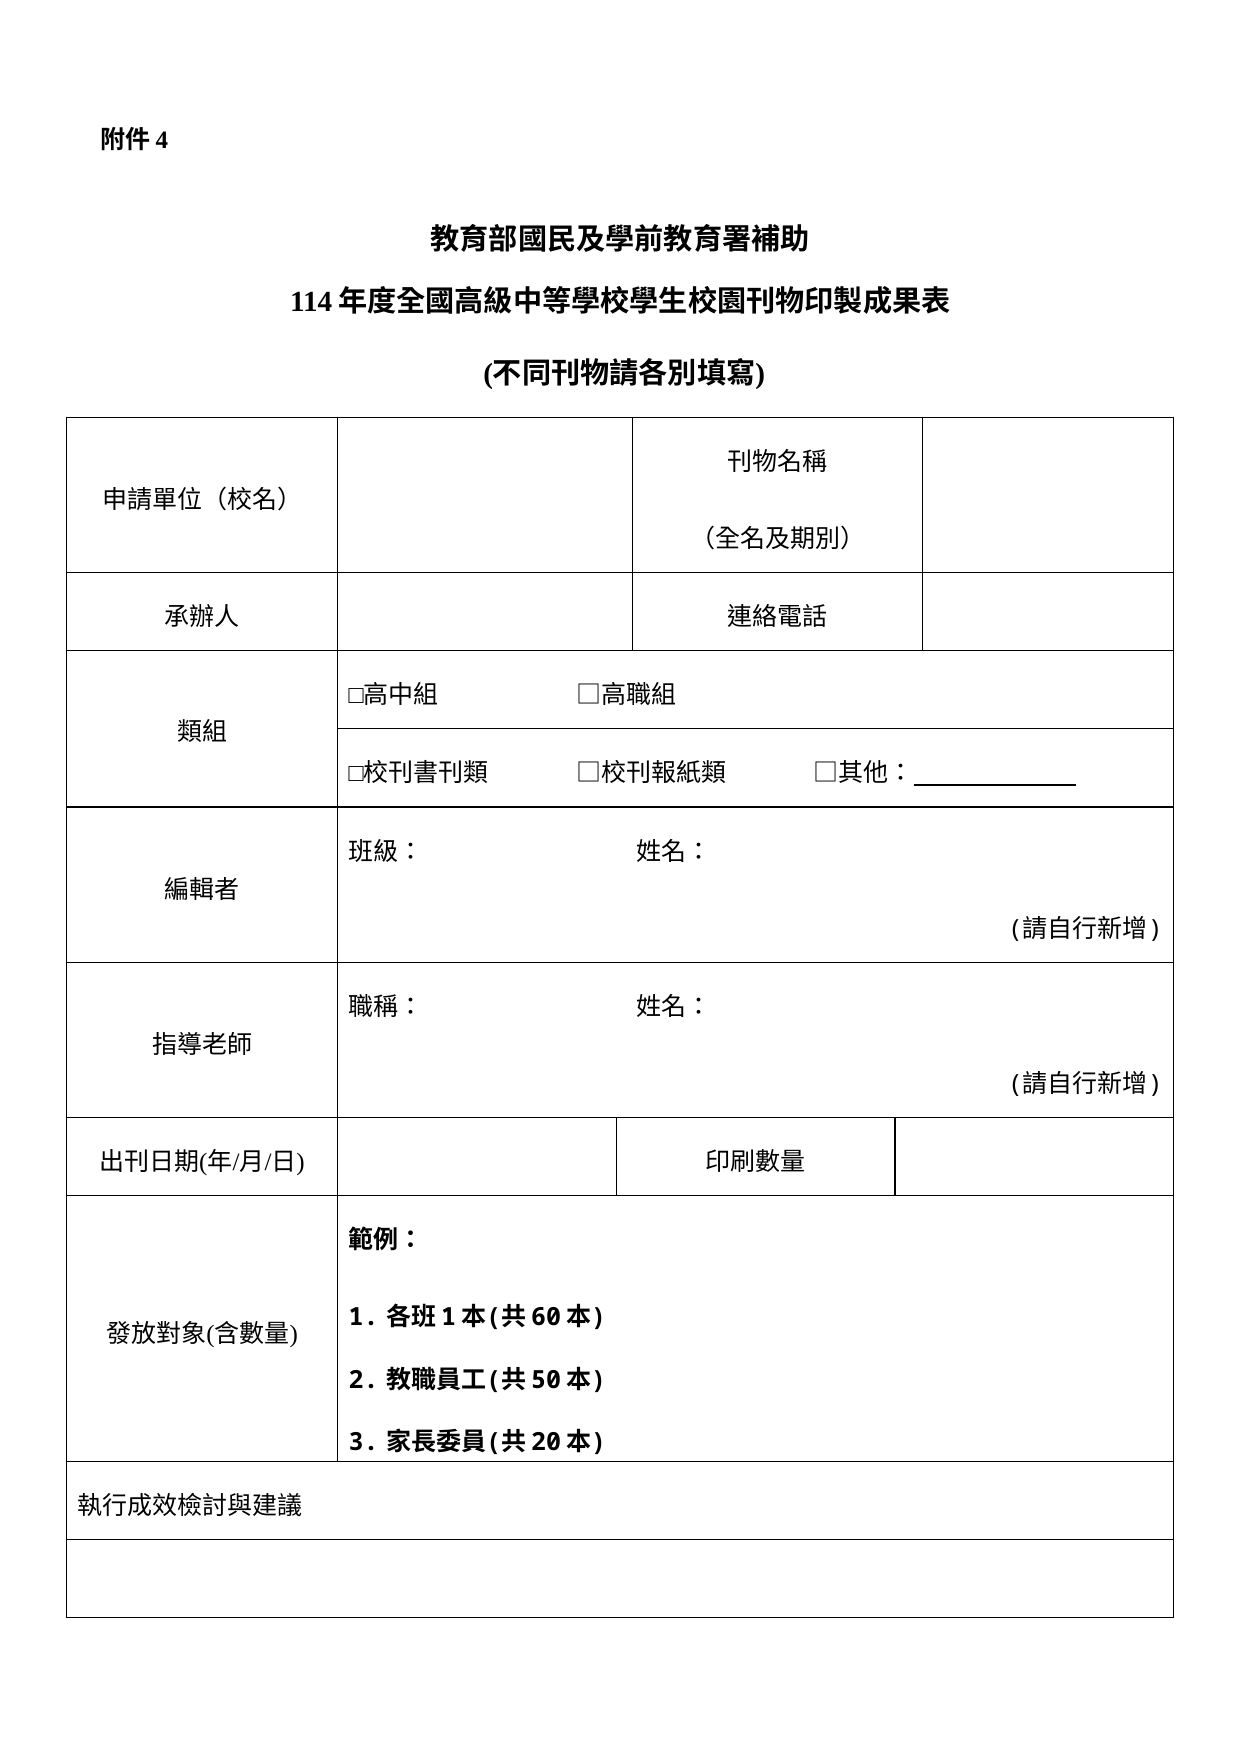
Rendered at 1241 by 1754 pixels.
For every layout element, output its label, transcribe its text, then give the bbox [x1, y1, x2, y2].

table_cell 班級： 姓名： (請自行新增) [338, 808, 1173, 962]
table_cell 出刊日期(年/月/日) [67, 1118, 337, 1195]
table_cell 指導老師 [67, 963, 337, 1117]
table_cell □高中組 □高職組 [338, 651, 1173, 728]
table_cell 執行成效檢討與建議 [67, 1462, 1173, 1539]
table_cell 發放對象(含數量) [67, 1196, 337, 1461]
table_cell 連絡電話 [633, 573, 922, 650]
table_cell [896, 1118, 1173, 1195]
table_cell 印刷數量 [617, 1118, 894, 1195]
table_cell 編輯者 [67, 808, 337, 962]
table_header 申請單位（校名） [67, 418, 337, 572]
text 114年度全國高級中等學校學生校園刊物印製成果表 (不同刊物請各別填寫) [100, 257, 1140, 392]
table_cell [923, 573, 1173, 650]
table_cell [338, 573, 632, 650]
table_cell □校刊書刊類 □校刊報紙類 □其他： [338, 729, 1173, 806]
text 教育部國民及學前教育署補助 [100, 195, 1140, 257]
table_cell 承辦人 [67, 573, 337, 650]
text 附件4 [100, 96, 1140, 158]
table_cell 職稱： 姓名： (請自行新增) [338, 963, 1173, 1117]
table_cell [67, 1540, 1173, 1617]
table_header [338, 418, 632, 572]
table_cell [338, 1118, 616, 1195]
table_header 刊物名稱 （全名及期別） [633, 418, 922, 572]
table_cell 類組 [67, 651, 337, 806]
table_header [923, 418, 1173, 572]
table_cell 範例： 各班1本(共60本) 教職員工(共50本) 家長委員(共20本) [338, 1196, 1173, 1461]
